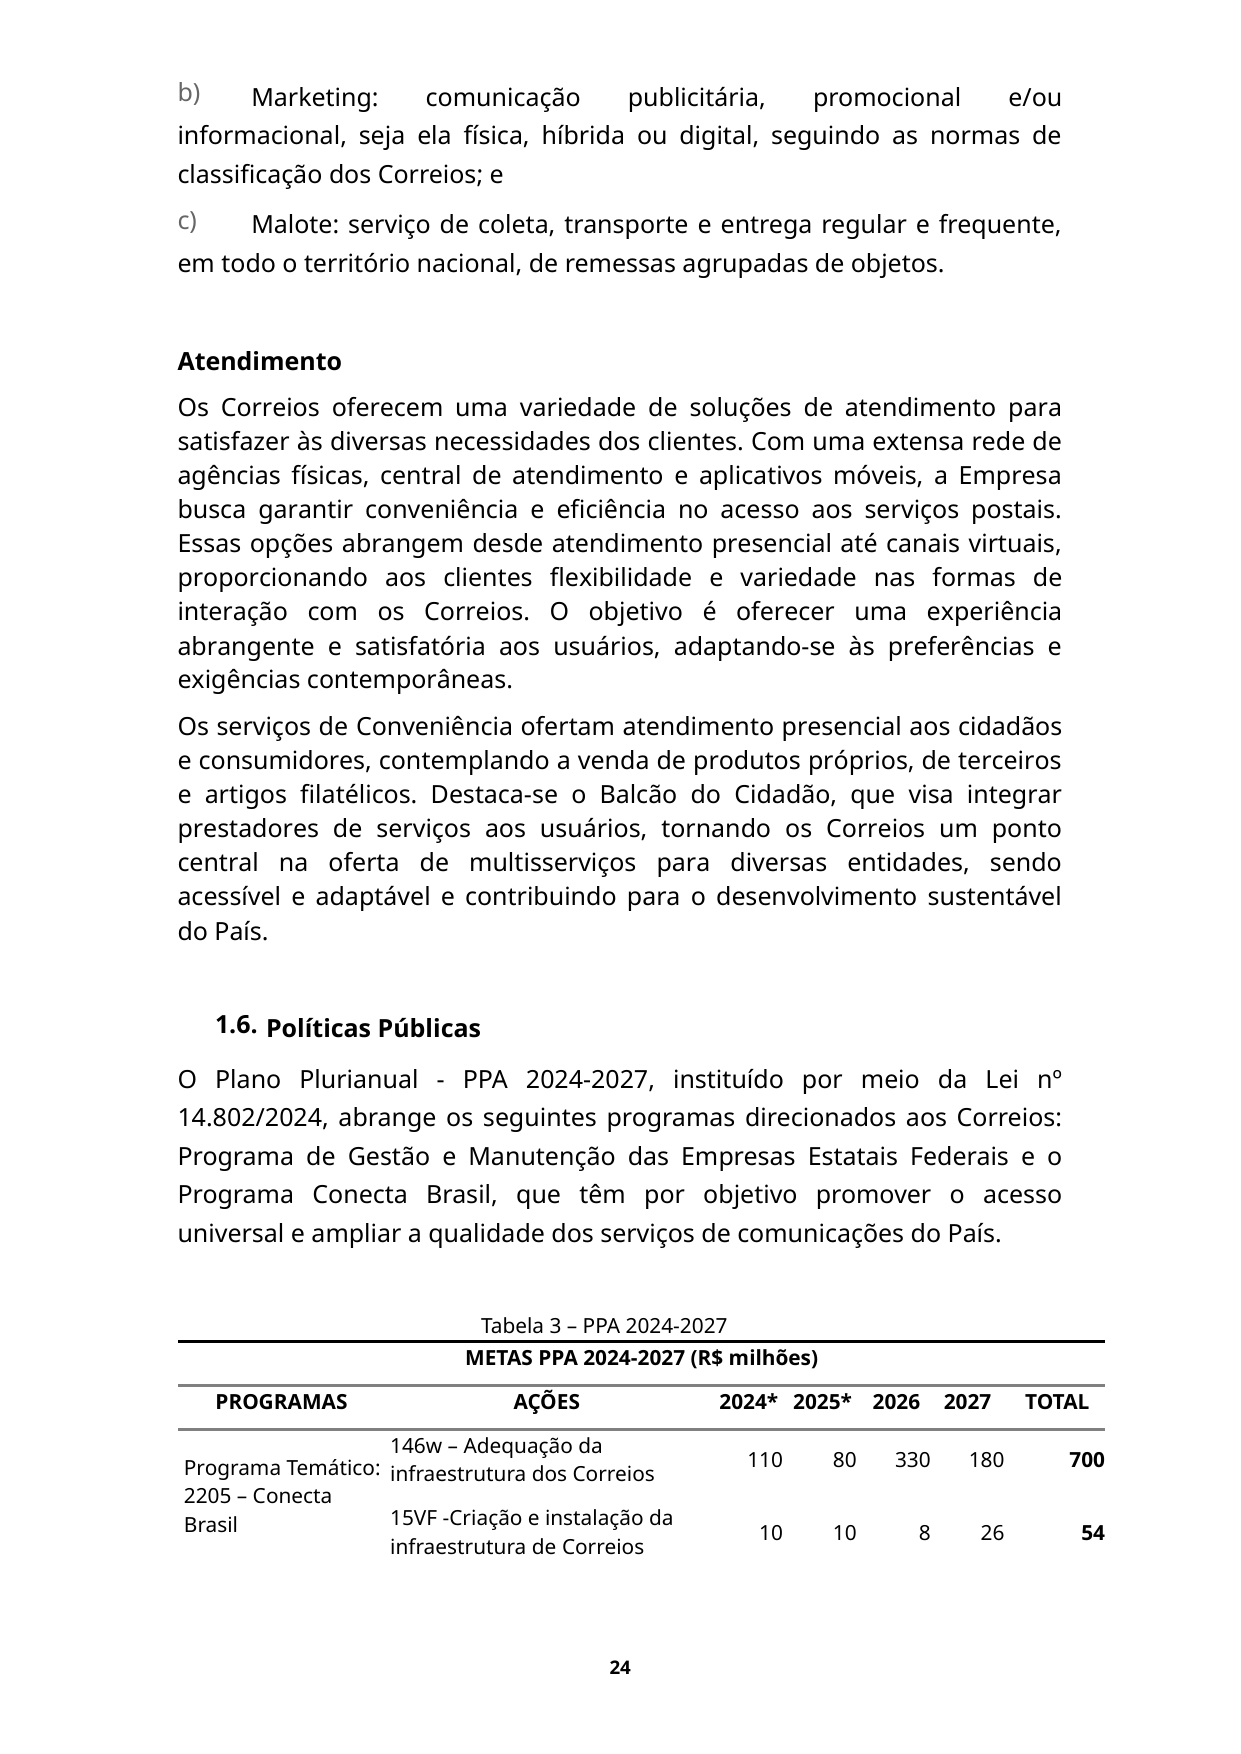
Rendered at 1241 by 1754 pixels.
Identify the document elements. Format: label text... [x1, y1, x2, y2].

list Tabela 3 – PPA 2024-2027 [145, 1308, 1063, 1340]
table_cell 8 [856, 1500, 930, 1573]
table_cell TOTAL [1004, 1387, 1105, 1428]
table_cell 80 [783, 1431, 856, 1500]
table_cell AÇÕES [384, 1387, 709, 1428]
text Atendimento [177, 339, 1063, 377]
text O Plano Plurianual - PPA 2024-2027, instituído por meio da Lei nº 14.802/2024, abrange os seguintes programas direcionados aos Correios: Programa de Gestão e Manutenção das Empresas Estatais Federais e o Programa Conecta Brasil, que têm por objetivo promover o acesso universal e ampliar a qualidade dos serviços de comunicações do País. [177, 1057, 1063, 1249]
list Malote: serviço de coleta, transporte e entrega regular e frequente, em todo o território nacional, de remessas agrupadas de objetos. [177, 203, 1063, 280]
table_cell 146w – Adequação da infraestrutura dos Correios [384, 1431, 709, 1500]
table_cell 2025* [783, 1387, 856, 1428]
table_cell Programa Temático: 2205 – Conecta Brasil [178, 1431, 384, 1573]
table_cell 10 [709, 1500, 783, 1573]
table_cell 180 [930, 1431, 1004, 1500]
text Os Correios oferecem uma variedade de soluções de atendimento para satisfazer às diversas necessidades dos clientes. Com uma extensa rede de agências físicas, central de atendimento e aplicativos móveis, a Empresa busca garantir conveniência e eficiência no acesso aos serviços postais. Essas opções abrangem desde atendimento presencial até canais virtuais, proporcionando aos clientes flexibilidade e variedade nas formas de interação com os Correios. O objetivo é oferecer uma experiência abrangente e satisfatória aos usuários, adaptando-se às preferências e exigências contemporâneas. [177, 390, 1063, 696]
text Os serviços de Conveniência ofertam atendimento presencial aos cidadãos e consumidores, contemplando a venda de produtos próprios, de terceiros e artigos filatélicos. Destaca-se o Balcão do Cidadão, que visa integrar prestadores de serviços aos usuários, tornando os Correios um ponto central na oferta de multisserviços para diversas entidades, sendo acessível e adaptável e contribuindo para o desenvolvimento sustentável do País. [177, 709, 1063, 947]
table_cell 54 [1004, 1500, 1105, 1573]
table_cell 2026 [856, 1387, 930, 1428]
table_cell 110 [709, 1431, 783, 1500]
list Marketing: comunicação publicitária, promocional e/ou informacional, seja ela física, híbrida ou digital, seguindo as normas de classificação dos Correios; e [177, 75, 1063, 190]
table_cell 2024* [709, 1387, 783, 1428]
table_cell 700 [1004, 1431, 1105, 1500]
table_cell 26 [930, 1500, 1004, 1573]
table_cell 330 [856, 1431, 930, 1500]
table_cell 15VF -Criação e instalação da infraestrutura de Correios [384, 1500, 709, 1573]
table_header METAS PPA 2024-2027 (R$ milhões) [178, 1343, 1105, 1384]
table_cell 2027 [930, 1387, 1004, 1428]
table_cell PROGRAMAS [178, 1387, 384, 1428]
list Políticas Públicas [215, 1006, 1063, 1045]
table_cell 10 [783, 1500, 856, 1573]
